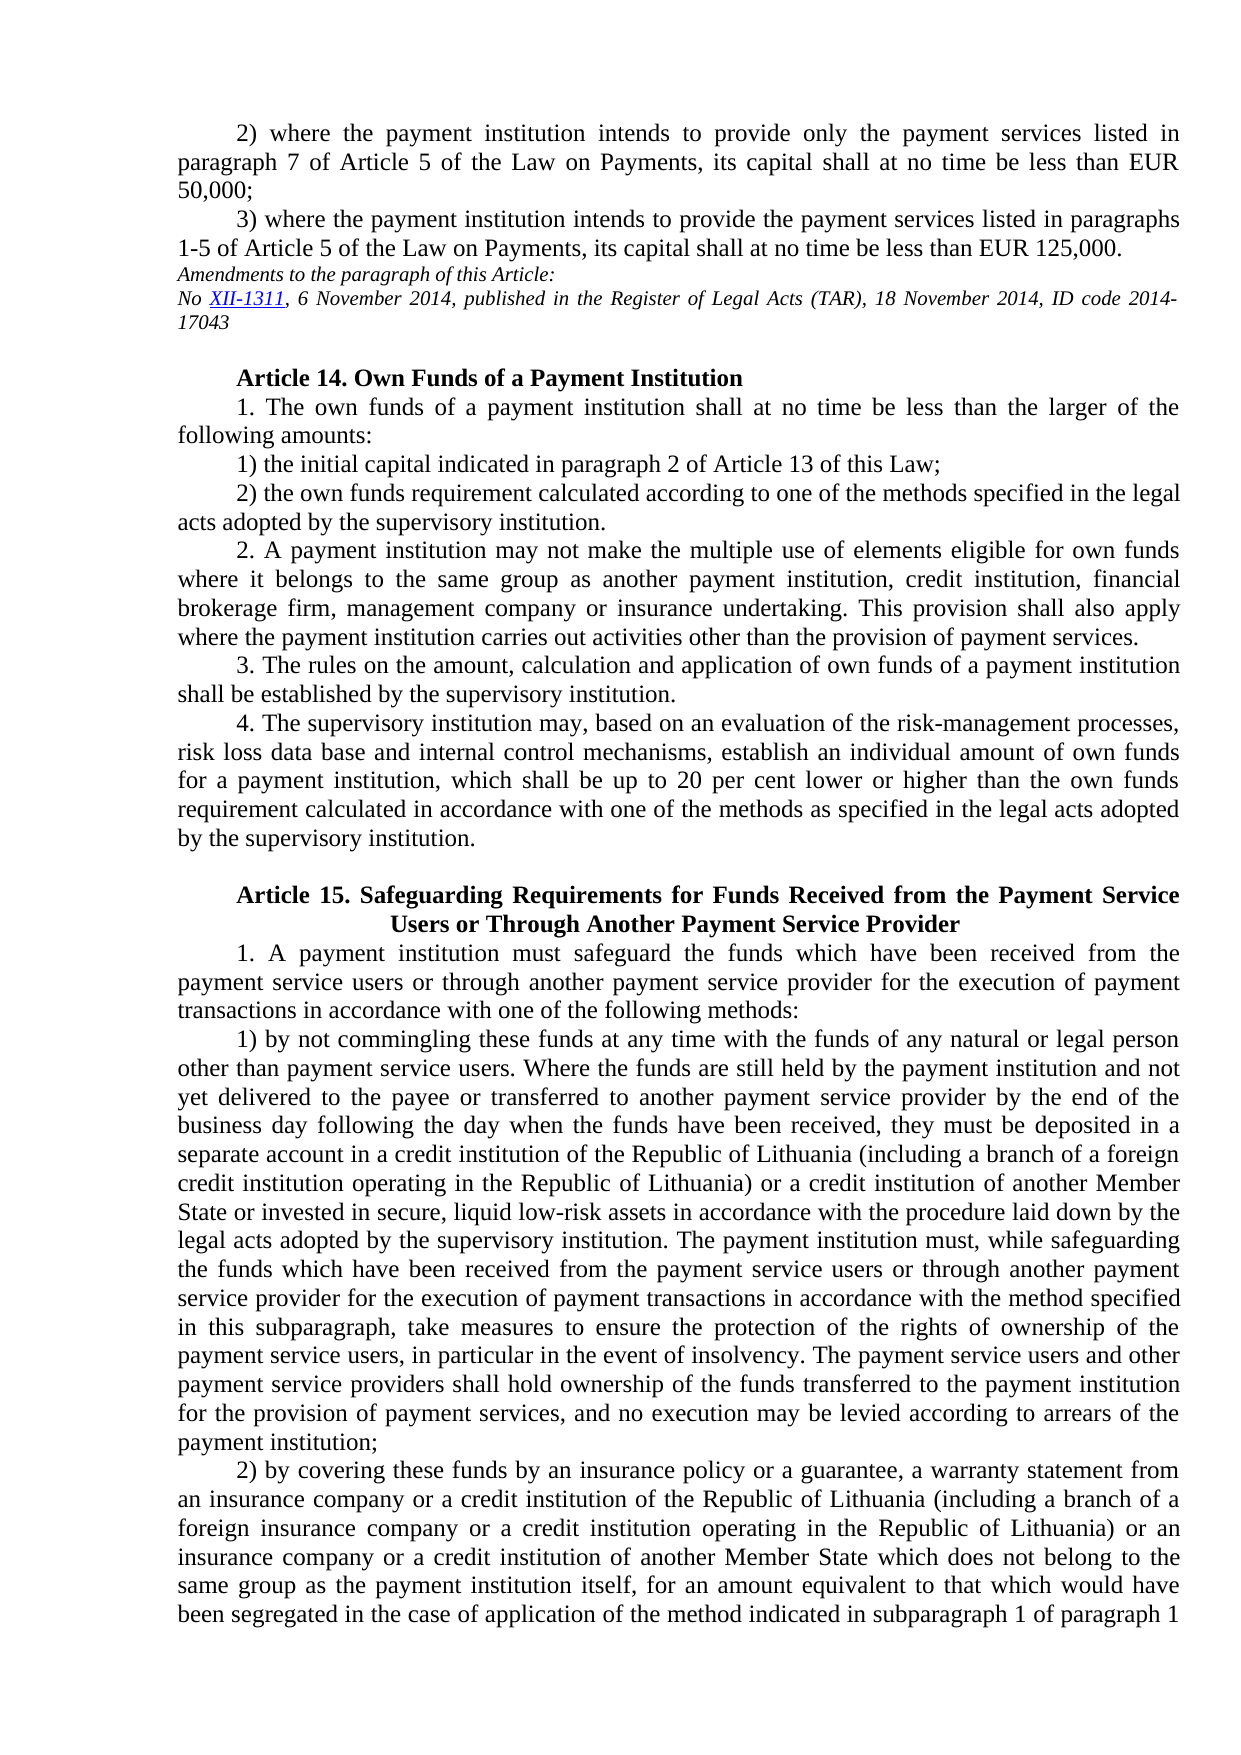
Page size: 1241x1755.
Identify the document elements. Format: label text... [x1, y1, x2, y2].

text 2) the own funds requirement calculated according to one of the methods specified in the legal acts adopted by the supervisory institution. [177, 478, 1181, 535]
text Article 14. Own Funds of a Payment Institution [177, 363, 1181, 392]
text 1. The own funds of a payment institution shall at no time be less than the larger of the following amounts: [177, 392, 1181, 449]
text 4. The supervisory institution may, based on an evaluation of the risk-management processes, risk loss data base and internal control mechanisms, establish an individual amount of own funds for a payment institution, which shall be up to 20 per cent lower or higher than the own funds requirement calculated in accordance with one of the methods as specified in the legal acts adopted by the supervisory institution. [177, 708, 1181, 852]
text 2) where the payment institution intends to provide only the payment services listed in paragraph 7 of Article 5 of the Law on Payments, its capital shall at no time be less than EUR 50,000; [177, 118, 1181, 204]
text No XII-1311, 6 November 2014, published in the Register of Legal Acts (TAR), 18 November 2014, ID code 2014-17043 [177, 286, 1181, 334]
text 2. A payment institution may not make the multiple use of elements eligible for own funds where it belongs to the same group as another payment institution, credit institution, financial brokerage firm, management company or insurance undertaking. This provision shall also apply where the payment institution carries out activities other than the provision of payment services. [177, 535, 1181, 650]
text 2) by covering these funds by an insurance policy or a guarantee, a warranty statement from an insurance company or a credit institution of the Republic of Lithuania (including a branch of a foreign insurance company or a credit institution operating in the Republic of Lithuania) or an insurance company or a credit institution of another Member State which does not belong to the same group as the payment institution itself, for an amount equivalent to that which would have been segregated in the case of application of the method indicated in subparagraph 1 of paragraph 1 [177, 1455, 1181, 1628]
text 1. A payment institution must safeguard the funds which have been received from the payment service users or through another payment service provider for the execution of payment transactions in accordance with one of the following methods: [177, 938, 1181, 1024]
text 1) by not commingling these funds at any time with the funds of any natural or legal person other than payment service users. Where the funds are still held by the payment institution and not yet delivered to the payee or transferred to another payment service provider by the end of the business day following the day when the funds have been received, they must be deposited in a separate account in a credit institution of the Republic of Lithuania (including a branch of a foreign credit institution operating in the Republic of Lithuania) or a credit institution of another Member State or invested in secure, liquid low-risk assets in accordance with the procedure laid down by the legal acts adopted by the supervisory institution. The payment institution must, while safeguarding the funds which have been received from the payment service users or through another payment service provider for the execution of payment transactions in accordance with the method specified in this subparagraph, take measures to ensure the protection of the rights of ownership of the payment service users, in particular in the event of insolvency. The payment service users and other payment service providers shall hold ownership of the funds transferred to the payment institution for the provision of payment services, and no execution may be levied according to arrears of the payment institution; [177, 1024, 1181, 1455]
text 3) where the payment institution intends to provide the payment services listed in paragraphs 1-5 of Article 5 of the Law on Payments, its capital shall at no time be less than EUR 125,000. [177, 204, 1181, 262]
text 1) the initial capital indicated in paragraph 2 of Article 13 of this Law; [177, 449, 1181, 478]
text Amendments to the paragraph of this Article: [177, 262, 1181, 286]
text Article 15. Safeguarding Requirements for Funds Received from the Payment Service Users or Through Another Payment Service Provider [236, 880, 1181, 938]
text 3. The rules on the amount, calculation and application of own funds of a payment institution shall be established by the supervisory institution. [177, 650, 1181, 708]
